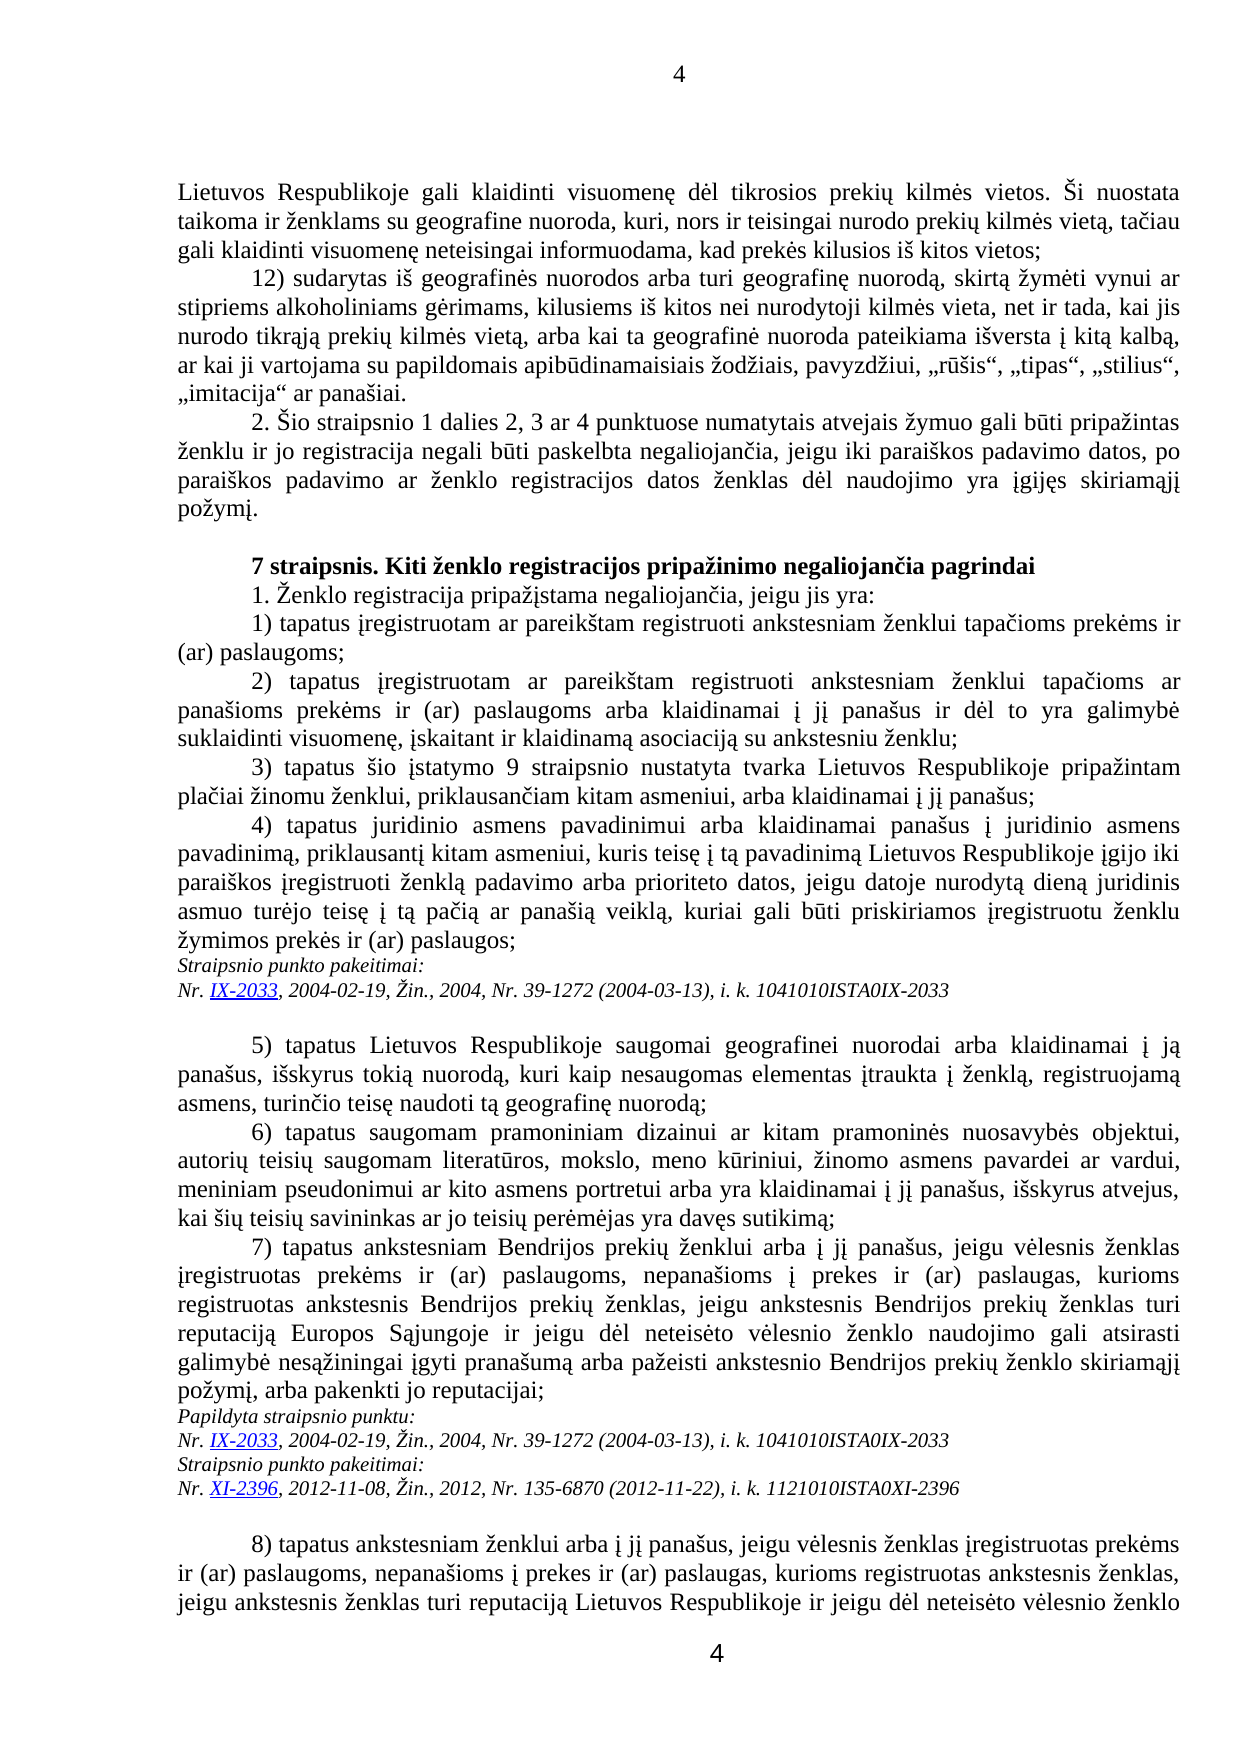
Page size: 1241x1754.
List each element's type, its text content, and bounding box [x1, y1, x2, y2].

text Straipsnio punkto pakeitimai: [177, 1452, 1181, 1476]
text 5) tapatus Lietuvos Respublikoje saugomai geografinei nuorodai arba klaidinamai į ją panašus, išskyrus tokią nuorodą, kuri kaip nesaugomas elementas įtraukta į ženklą, registruojamą asmens, turinčio teisę naudoti tą geografinę nuorodą; [177, 1030, 1181, 1117]
text 1. Ženklo registracija pripažįstama negaliojančia, jeigu jis yra: [177, 580, 1181, 608]
text 4) tapatus juridinio asmens pavadinimui arba klaidinamai panašus į juridinio asmens pavadinimą, priklausantį kitam asmeniui, kuris teisę į tą pavadinimą Lietuvos Respublikoje įgijo iki paraiškos įregistruoti ženklą padavimo arba prioriteto datos, jeigu datoje nurodytą dieną juridinis asmuo turėjo teisę į tą pačią ar panašią veiklą, kuriai gali būti priskiriamos įregistruotu ženklu žymimos prekės ir (ar) paslaugos; [177, 810, 1181, 953]
text 12) sudarytas iš geografinės nuorodos arba turi geografinę nuorodą, skirtą žymėti vynui ar stipriems alkoholiniams gėrimams, kilusiems iš kitos nei nurodytoji kilmės vieta, net ir tada, kai jis nurodo tikrąją prekių kilmės vietą, arba kai ta geografinė nuoroda pateikiama išversta į kitą kalbą, ar kai ji vartojama su papildomais apibūdinamaisiais žodžiais, pavyzdžiui, „rūšis“, „tipas“, „stilius“, „imitacija“ ar panašiai. [177, 263, 1181, 407]
text 3) tapatus šio įstatymo 9 straipsnio nustatyta tvarka Lietuvos Respublikoje pripažintam plačiai žinomu ženklui, priklausančiam kitam asmeniui, arba klaidinamai į jį panašus; [177, 752, 1181, 810]
text 6) tapatus saugomam pramoniniam dizainui ar kitam pramoninės nuosavybės objektui, autorių teisių saugomam literatūros, mokslo, meno kūriniui, žinomo asmens pavardei ar vardui, meniniam pseudonimui ar kito asmens portretui arba yra klaidinamai į jį panašus, išskyrus atvejus, kai šių teisių savininkas ar jo teisių perėmėjas yra davęs sutikimą; [177, 1117, 1181, 1232]
text 2. Šio straipsnio 1 dalies 2, 3 ar 4 punktuose numatytais atvejais žymuo gali būti pripažintas ženklu ir jo registracija negali būti paskelbta negaliojančia, jeigu iki paraiškos padavimo datos, po paraiškos padavimo ar ženklo registracijos datos ženklas dėl naudojimo yra įgijęs skiriamąjį požymį. [177, 407, 1181, 522]
text 8) tapatus ankstesniam ženklui arba į jį panašus, jeigu vėlesnis ženklas įregistruotas prekėms ir (ar) paslaugoms, nepanašioms į prekes ir (ar) paslaugas, kurioms registruotas ankstesnis ženklas, jeigu ankstesnis ženklas turi reputaciją Lietuvos Respublikoje ir jeigu dėl neteisėto vėlesnio ženklo [177, 1529, 1181, 1615]
text Straipsnio punkto pakeitimai: [177, 953, 1181, 977]
text Papildyta straipsnio punktu: [177, 1404, 1181, 1428]
text 1) tapatus įregistruotam ar pareikštam registruoti ankstesniam ženklui tapačioms prekėms ir (ar) paslaugoms; [177, 608, 1181, 666]
text Nr. IX-2033, 2004-02-19, Žin., 2004, Nr. 39-1272 (2004-03-13), i. k. 1041010ISTA0IX-2033 [177, 1428, 1181, 1452]
text 2) tapatus įregistruotam ar pareikštam registruoti ankstesniam ženklui tapačioms ar panašioms prekėms ir (ar) paslaugoms arba klaidinamai į jį panašus ir dėl to yra galimybė suklaidinti visuomenę, įskaitant ir klaidinamą asociaciją su ankstesniu ženklu; [177, 666, 1181, 752]
text Nr. XI-2396, 2012-11-08, Žin., 2012, Nr. 135-6870 (2012-11-22), i. k. 1121010ISTA0XI-2396 [177, 1476, 1181, 1500]
text 7) tapatus ankstesniam Bendrijos prekių ženklui arba į jį panašus, jeigu vėlesnis ženklas įregistruotas prekėms ir (ar) paslaugoms, nepanašioms į prekes ir (ar) paslaugas, kurioms registruotas ankstesnis Bendrijos prekių ženklas, jeigu ankstesnis Bendrijos prekių ženklas turi reputaciją Europos Sąjungoje ir jeigu dėl neteisėto vėlesnio ženklo naudojimo gali atsirasti galimybė nesąžiningai įgyti pranašumą arba pažeisti ankstesnio Bendrijos prekių ženklo skiriamąjį požymį, arba pakenkti jo reputacijai; [177, 1232, 1181, 1404]
text Nr. IX-2033, 2004-02-19, Žin., 2004, Nr. 39-1272 (2004-03-13), i. k. 1041010ISTA0IX-2033 [177, 977, 1181, 1002]
text Lietuvos Respublikoje gali klaidinti visuomenę dėl tikrosios prekių kilmės vietos. Ši nuostata taikoma ir ženklams su geografine nuoroda, kuri, nors ir teisingai nurodo prekių kilmės vietą, tačiau gali klaidinti visuomenę neteisingai informuodama, kad prekės kilusios iš kitos vietos; [177, 177, 1181, 263]
text 7 straipsnis. Kiti ženklo registracijos pripažinimo negaliojančia pagrindai [177, 551, 1181, 580]
